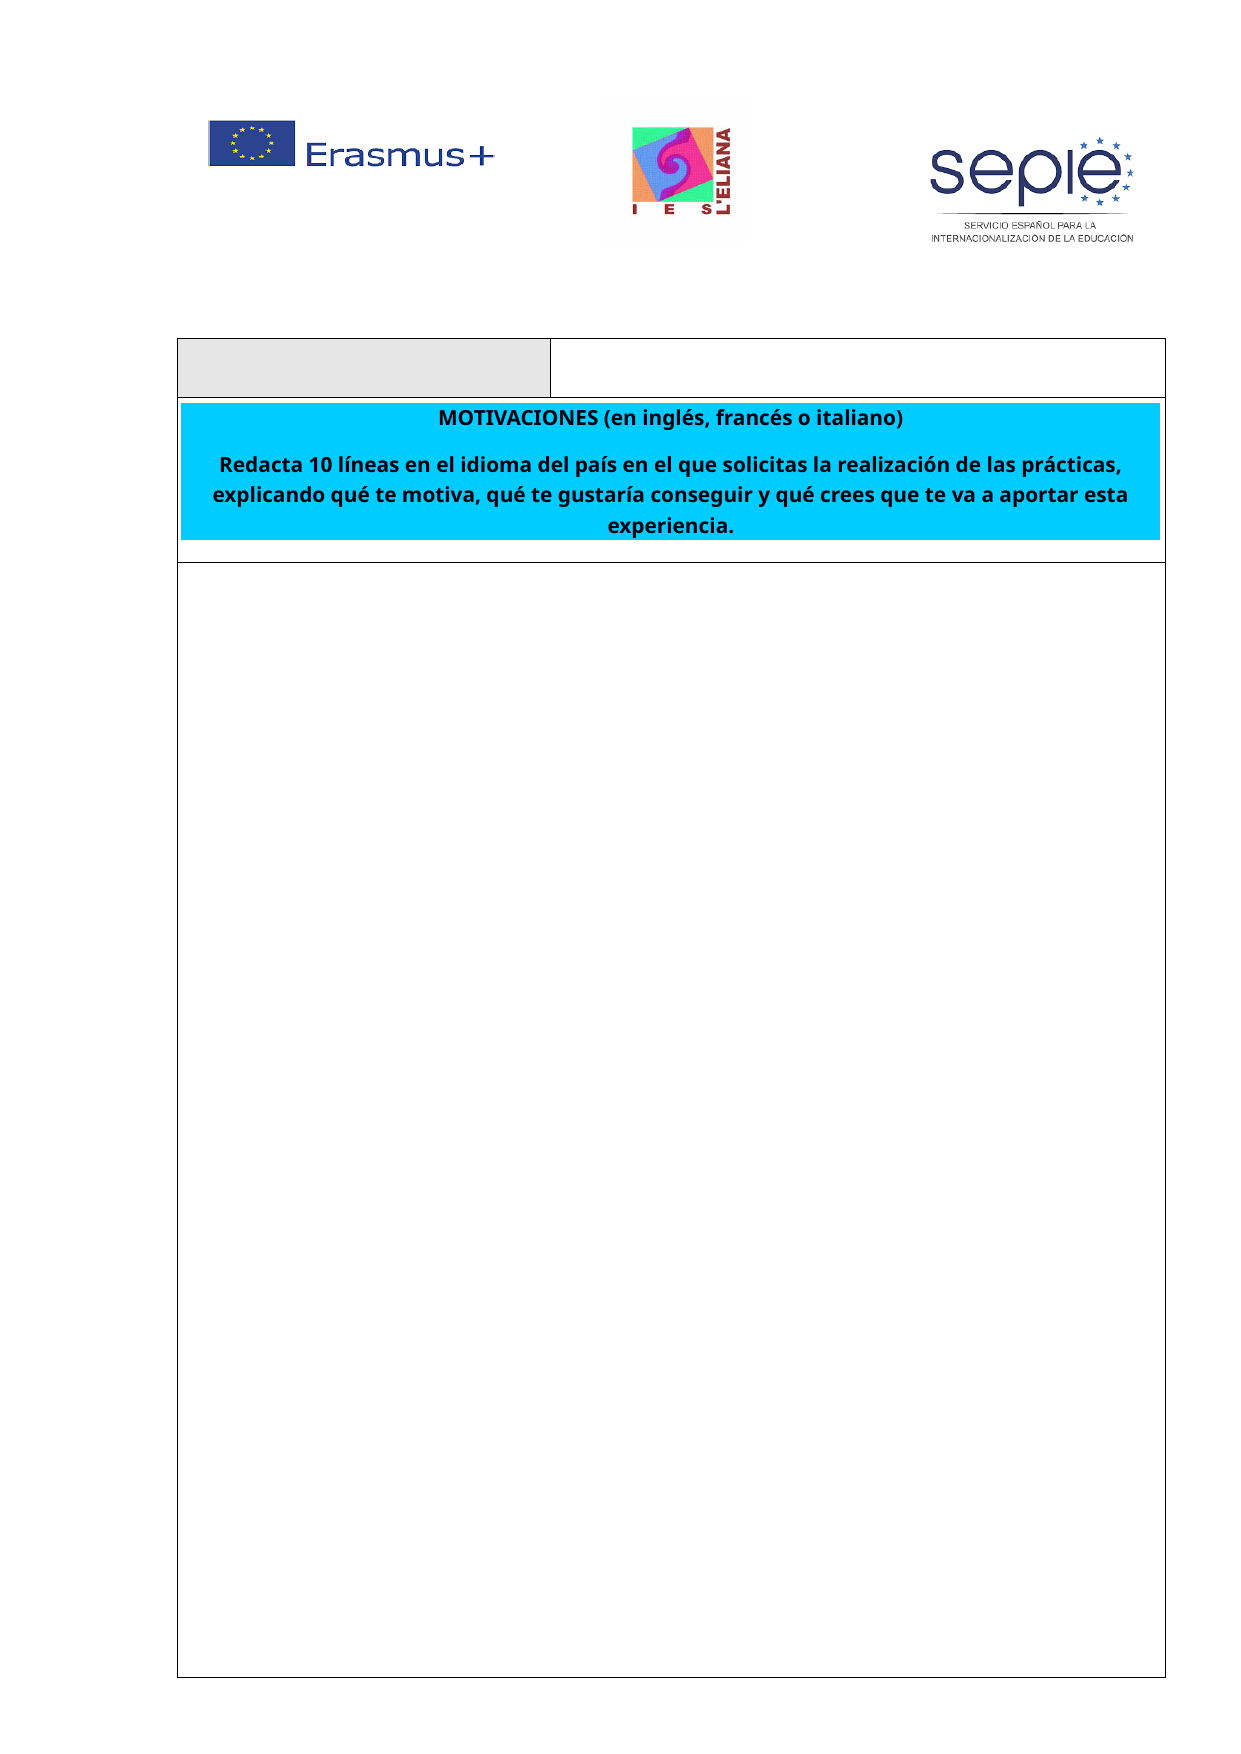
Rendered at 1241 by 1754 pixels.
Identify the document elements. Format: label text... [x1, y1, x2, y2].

table_cell [551, 339, 1165, 397]
table_cell [178, 339, 550, 397]
picture [600, 101, 752, 242]
picture [165, 68, 539, 218]
picture [898, 121, 1165, 257]
table_cell [178, 563, 1165, 1677]
table_cell MOTIVACIONES (en inglés, francés o italiano) Redacta 10 líneas en el idioma del país en el que solicitas la realización de las prácticas, explicando qué te motiva, qué te gustaría conseguir y qué crees que te va a aportar esta experiencia. [178, 398, 1165, 562]
